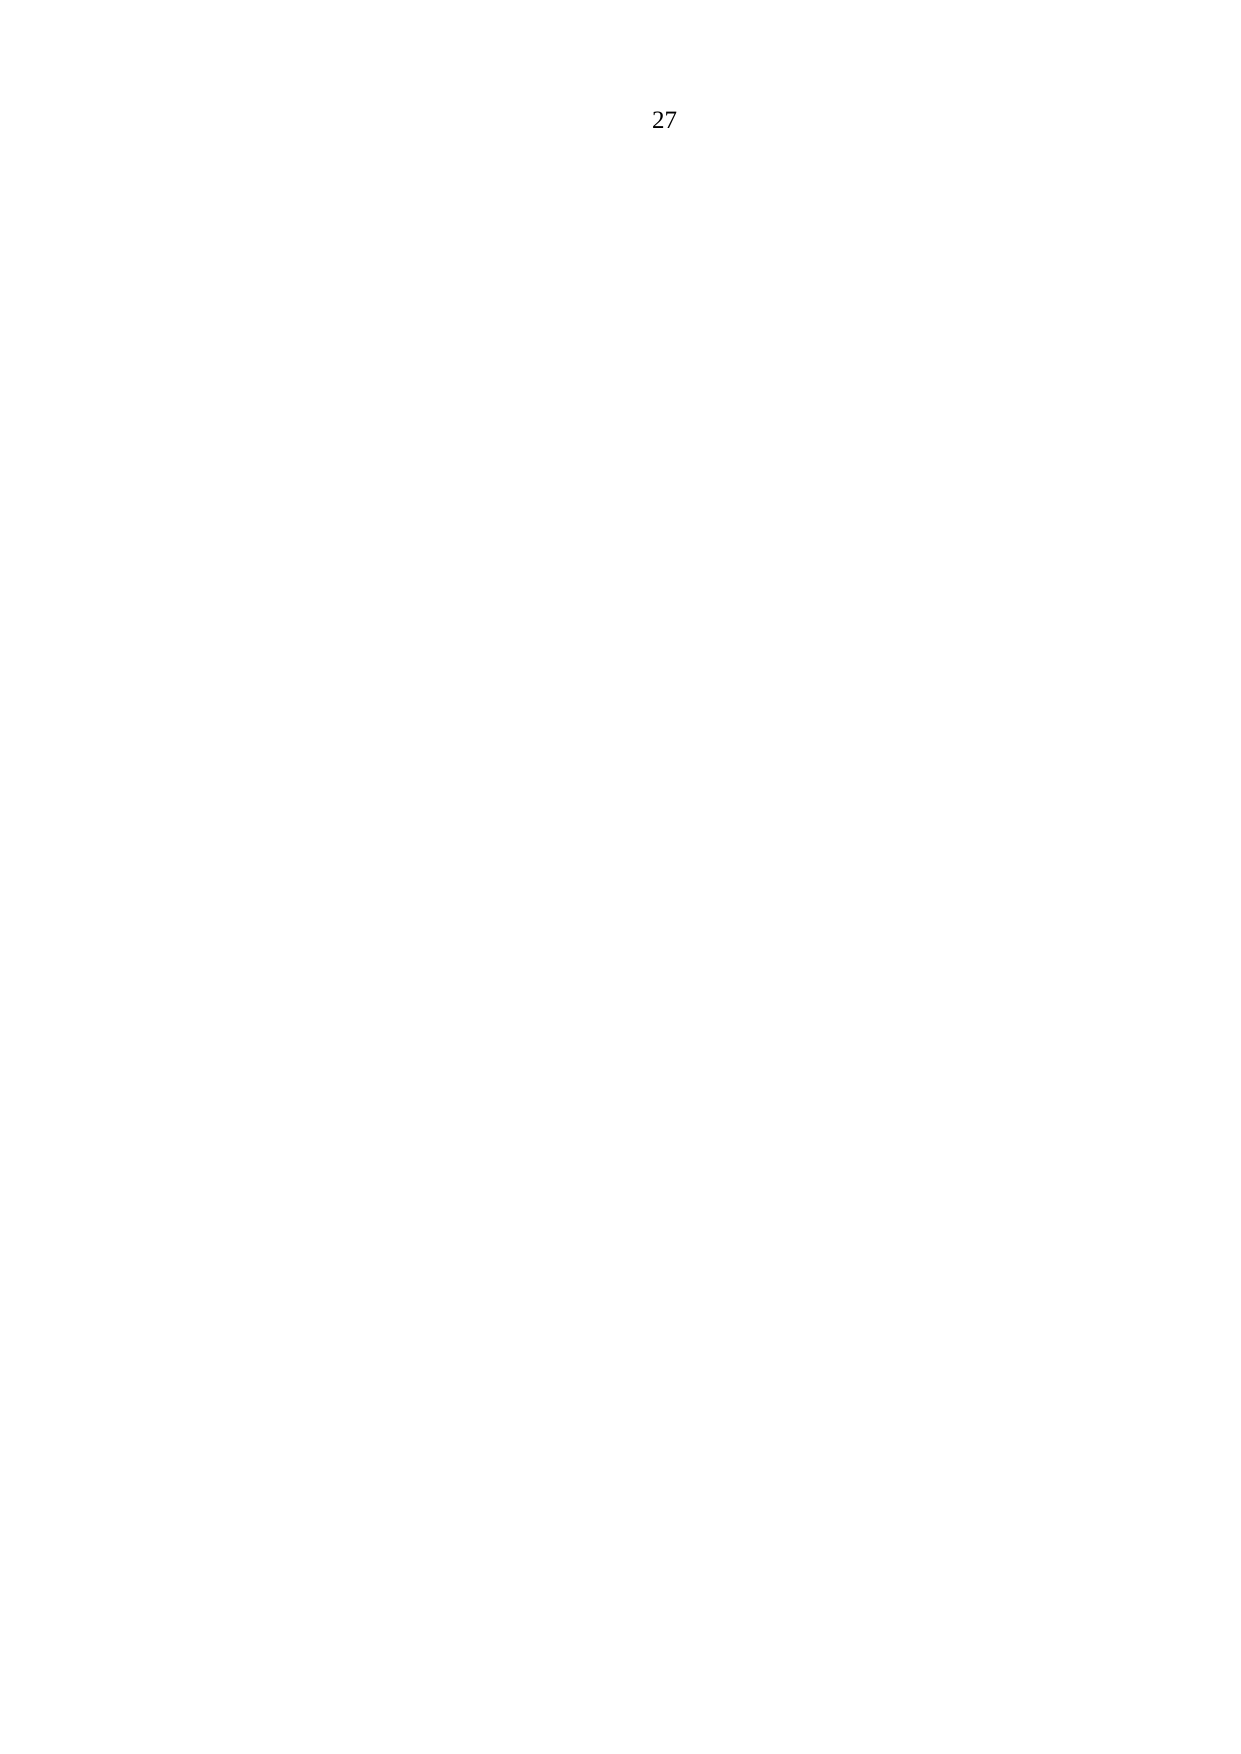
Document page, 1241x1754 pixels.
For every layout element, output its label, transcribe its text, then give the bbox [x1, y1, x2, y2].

text 27 [652, 105, 1154, 133]
